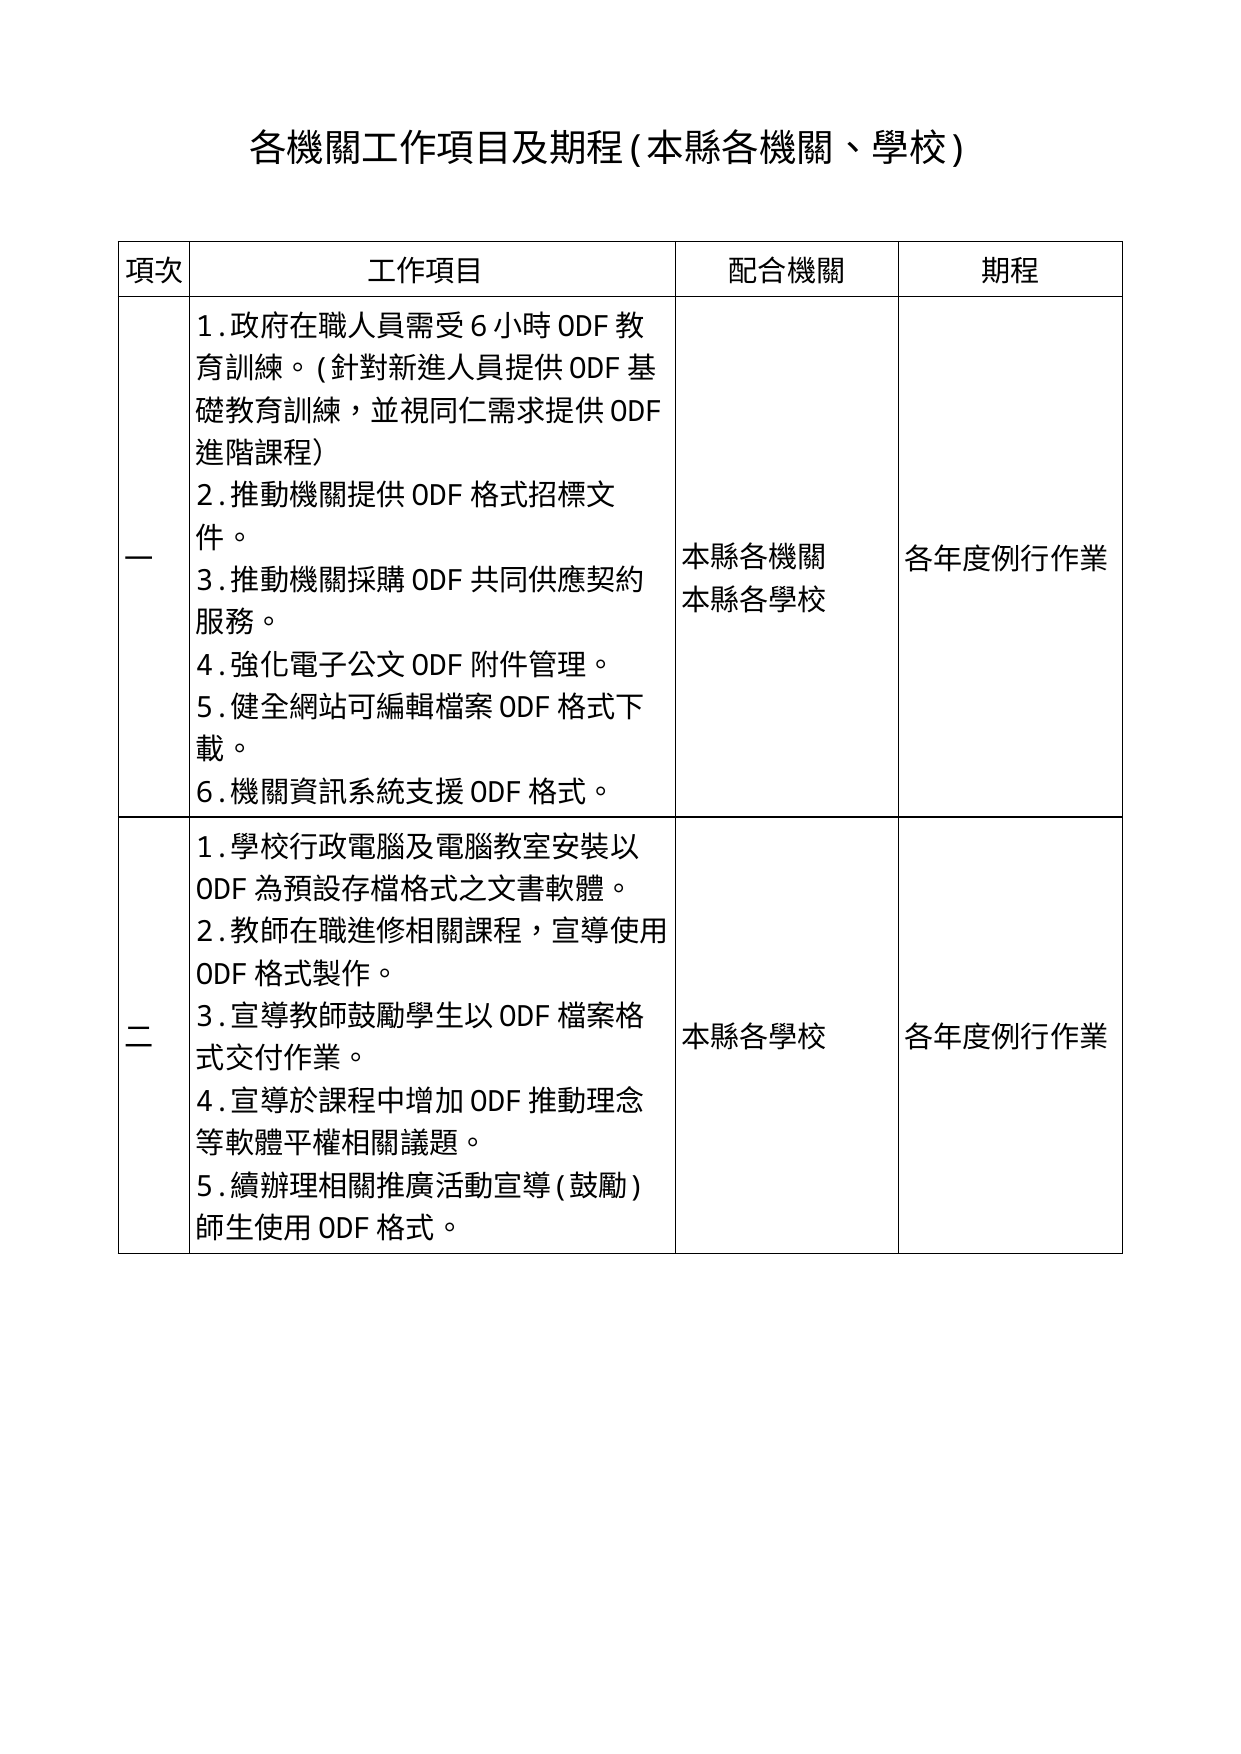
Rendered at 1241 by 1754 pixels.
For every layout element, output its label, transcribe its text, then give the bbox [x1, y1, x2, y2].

table_header 配合機關 [676, 242, 898, 296]
table_cell 各年度例行作業 [899, 297, 1122, 816]
table_cell 1.政府在職人員需受6小時ODF教育訓練。(針對新進人員提供ODF基礎教育訓練，並視同仁需求提供ODF進階課程） 2.推動機關提供ODF格式招標文件。 3.推動機關採購ODF共同供應契約服務。 4.強化電子公文ODF附件管理。 5.健全網站可編輯檔案ODF格式下載。 6.機關資訊系統支援ODF格式。 [190, 297, 675, 816]
text 各機關工作項目及期程(本縣各機關、學校) [118, 118, 1122, 173]
table_cell 各年度例行作業 [899, 818, 1122, 1253]
table_cell 本縣各學校 [676, 818, 898, 1253]
table_header 期程 [899, 242, 1122, 296]
table_cell 二 [119, 818, 189, 1253]
table_cell 1.學校行政電腦及電腦教室安裝以ODF為預設存檔格式之文書軟體。 2.教師在職進修相關課程，宣導使用ODF格式製作。 3.宣導教師鼓勵學生以ODF檔案格式交付作業。 4.宣導於課程中增加ODF推動理念等軟體平權相關議題。 5.續辦理相關推廣活動宣導(鼓勵)師生使用ODF格式。 [190, 818, 675, 1253]
table_cell 本縣各機關 本縣各學校 [676, 297, 898, 816]
table_header 項次 [119, 242, 189, 296]
table_header 工作項目 [190, 242, 675, 296]
table_cell 一 [119, 297, 189, 816]
